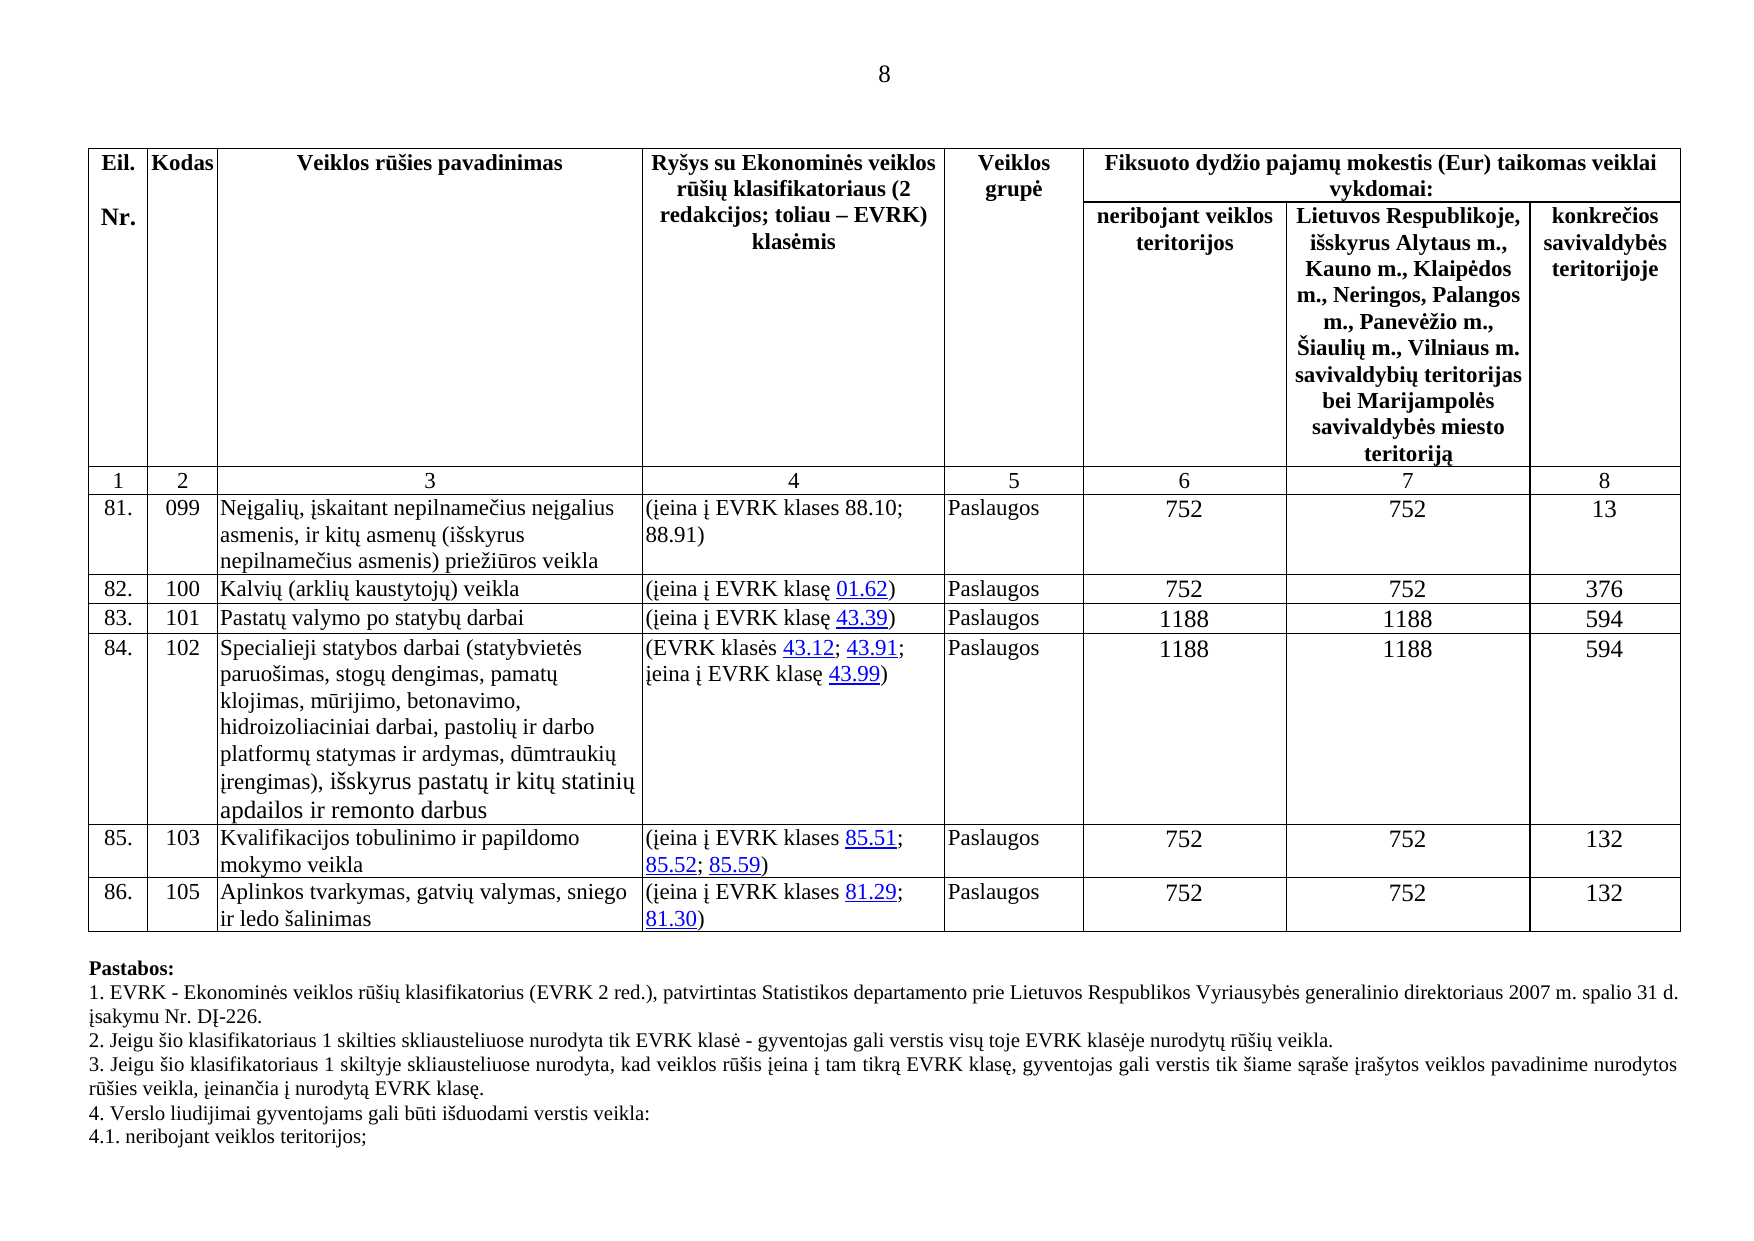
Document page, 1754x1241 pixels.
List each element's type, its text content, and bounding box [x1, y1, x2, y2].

table_cell 5 [945, 467, 1083, 493]
table_cell (EVRK klasės 43.12; 43.91; įeina į EVRK klasę 43.99) [643, 634, 944, 823]
table_cell 85. [89, 825, 147, 877]
table_cell 752 [1084, 495, 1286, 573]
table_cell 100 [148, 575, 217, 603]
table_cell 1188 [1084, 634, 1286, 823]
table_header Fiksuoto dydžio pajamų mokestis (Eur) taikomas veiklai vykdomai: [1084, 149, 1680, 201]
table_cell 099 [148, 495, 217, 573]
table_header Veiklos grupė [945, 149, 1083, 466]
table_cell 103 [148, 825, 217, 877]
table_cell konkrečios savivaldybės teritorijoje [1531, 203, 1680, 466]
table_cell 13 [1531, 495, 1680, 573]
table_cell Paslaugos [945, 495, 1083, 573]
table_cell 1188 [1287, 604, 1529, 633]
table_cell Neįgalių, įskaitant nepilnamečius neįgalius asmenis, ir kitų asmenų (išskyrus nepilnamečius asmenis) priežiūros veikla [218, 495, 642, 573]
table_cell Kvalifikacijos tobulinimo ir papildomo mokymo veikla [218, 825, 642, 877]
table_cell 752 [1084, 825, 1286, 877]
table_cell (įeina į EVRK klases 81.29; 81.30) [643, 878, 944, 931]
table_cell 752 [1287, 575, 1529, 603]
table_cell 752 [1084, 575, 1286, 603]
table_header Kodas [148, 149, 217, 466]
table_cell Nr. [89, 201, 147, 466]
text 1. EVRK - Ekonominės veiklos rūšių klasifikatorius (EVRK 2 red.), patvirtintas Statistikos departamento prie Lietuvos Respublikos Vyriausybės generalinio direktoriaus 2007 m. spalio 31 d. įsakymu Nr. DĮ-226. [89, 980, 1680, 1028]
table_cell 594 [1531, 634, 1680, 823]
table_cell 376 [1531, 575, 1680, 603]
table_cell 81. [89, 495, 147, 573]
table_cell 1188 [1287, 634, 1529, 823]
table_cell Specialieji statybos darbai (statybvietės paruošimas, stogų dengimas, pamatų klojimas, mūrijimo, betonavimo, hidroizoliaciniai darbai, pastolių ir darbo platformų statymas ir ardymas, dūmtraukių įrengimas), išskyrus pastatų ir kitų statinių apdailos ir remonto darbus [218, 634, 642, 823]
table_cell Kalvių (arklių kaustytojų) veikla [218, 575, 642, 603]
table_cell 6 [1084, 467, 1286, 493]
text 4.1. neribojant veiklos teritorijos; [89, 1124, 1680, 1148]
table_cell neribojant veiklos teritorijos [1084, 203, 1286, 466]
table_cell 752 [1287, 825, 1529, 877]
table_cell Pastatų valymo po statybų darbai [218, 604, 642, 633]
table_cell Lietuvos Respublikoje, išskyrus Alytaus m., Kauno m., Klaipėdos m., Neringos, Palangos m., Panevėžio m., Šiaulių m., Vilniaus m. savivaldybių teritorijas bei Marijampolės savivaldybės miesto teritoriją [1287, 203, 1529, 466]
text 2. Jeigu šio klasifikatoriaus 1 skilties skliausteliuose nurodyta tik EVRK klasė - gyventojas gali verstis visų toje EVRK klasėje nurodytų rūšių veikla. [89, 1028, 1680, 1052]
table_cell 1 [89, 467, 147, 493]
table_cell Paslaugos [945, 604, 1083, 633]
table_header Veiklos rūšies pavadinimas [218, 149, 642, 466]
table_header Eil. [89, 149, 147, 201]
text Pastabos: [89, 956, 1680, 980]
table_cell Paslaugos [945, 878, 1083, 931]
table_cell Aplinkos tvarkymas, gatvių valymas, sniego ir ledo šalinimas [218, 878, 642, 931]
table_cell Paslaugos [945, 634, 1083, 823]
table_cell 752 [1084, 878, 1286, 931]
table_header Ryšys su Ekonominės veiklos rūšių klasifikatoriaus (2 redakcijos; toliau – EVRK) klasėmis [643, 149, 944, 466]
table_cell (įeina į EVRK klasę 43.39) [643, 604, 944, 633]
table_cell 594 [1531, 604, 1680, 633]
table_cell 82. [89, 575, 147, 603]
table_cell 105 [148, 878, 217, 931]
table_cell 84. [89, 634, 147, 823]
table_cell (įeina į EVRK klases 85.51; 85.52; 85.59) [643, 825, 944, 877]
table_cell 132 [1531, 878, 1680, 931]
table_cell 1188 [1084, 604, 1286, 633]
table_cell (įeina į EVRK klasę 01.62) [643, 575, 944, 603]
table_cell 752 [1287, 878, 1529, 931]
table_cell 102 [148, 634, 217, 823]
table_cell (įeina į EVRK klases 88.10; 88.91) [643, 495, 944, 573]
table_cell 752 [1287, 495, 1529, 573]
table_cell 8 [1531, 467, 1680, 493]
table_cell 2 [148, 467, 217, 493]
table_cell 7 [1287, 467, 1529, 493]
table_cell 101 [148, 604, 217, 633]
table_cell Paslaugos [945, 575, 1083, 603]
table_cell 86. [89, 878, 147, 931]
table_cell 132 [1531, 825, 1680, 877]
table_cell 3 [218, 467, 642, 493]
table_cell Paslaugos [945, 825, 1083, 877]
text 3. Jeigu šio klasifikatoriaus 1 skiltyje skliausteliuose nurodyta, kad veiklos rūšis įeina į tam tikrą EVRK klasę, gyventojas gali verstis tik šiame sąraše įrašytos veiklos pavadinime nurodytos rūšies veikla, įeinančia į nurodytą EVRK klasę. [89, 1052, 1680, 1100]
table_cell 4 [643, 467, 944, 493]
text 4. Verslo liudijimai gyventojams gali būti išduodami verstis veikla: [89, 1100, 1680, 1124]
table_cell 83. [89, 604, 147, 633]
